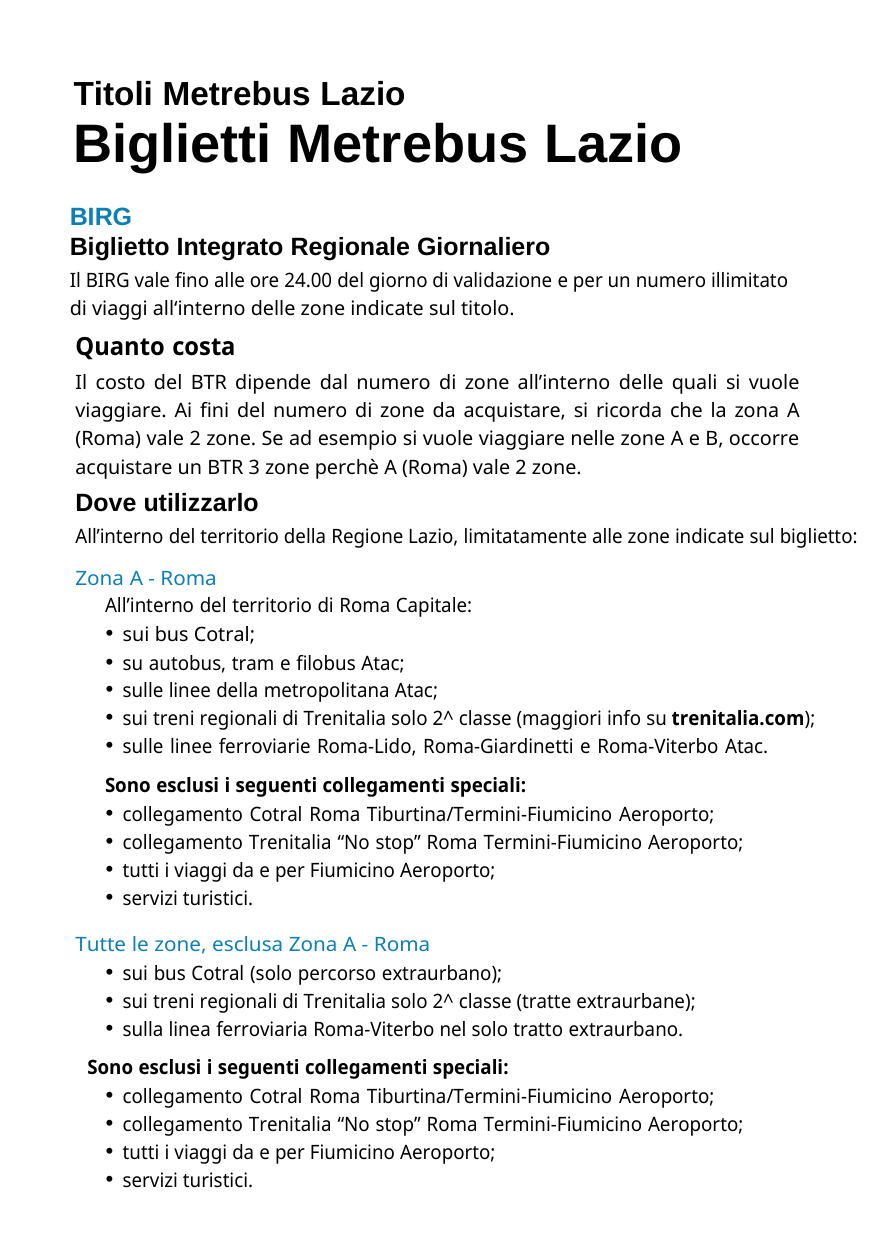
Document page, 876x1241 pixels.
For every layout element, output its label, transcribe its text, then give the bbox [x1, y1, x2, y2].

list servizi turistici. [105, 1165, 864, 1194]
text All’interno del territorio di Roma Capitale: [105, 592, 864, 619]
list collegamento Trenitalia “No stop” Roma Termini-Fiumicino Aeroporto; [105, 1109, 864, 1137]
list sui bus Cotral; [105, 619, 864, 648]
list tutti i viaggi da e per Fiumicino Aeroporto; [105, 1137, 864, 1165]
text Il costo del BTR dipende dal numero di zone all’interno delle quali si vuole viaggiare. Ai fini del numero di zone da acquistare, si ricorda che la zona A (Roma) vale 2 zone. Se ad esempio si vuole viaggiare nelle zone A e B, occorre acquistare un BTR 3 zone perchè A (Roma) vale 2 zone. [75, 368, 800, 480]
list servizi turistici. [105, 883, 864, 911]
subtitle Biglietti Metrebus Lazio [73, 113, 864, 175]
list tutti i viaggi da e per Fiumicino Aeroporto; [105, 855, 864, 883]
text Titoli Metrebus Lazio [73, 76, 864, 113]
subtitle Sono esclusi i seguenti collegamenti speciali: [87, 1054, 864, 1081]
subtitle Quanto costa [75, 328, 864, 362]
text BIRG [69, 202, 864, 231]
list sulle linee ferroviarie Roma-Lido, Roma-Giardinetti e Roma-Viterbo Atac. [105, 731, 864, 760]
list sulla linea ferroviaria Roma-Viterbo nel solo tratto extraurbano. [105, 1014, 864, 1042]
list collegamento Cotral Roma Tiburtina/Termini-Fiumicino Aeroporto; [105, 1081, 864, 1109]
text All’interno del territorio della Regione Lazio, limitatamente alle zone indicate sul biglietto: [75, 523, 864, 550]
list sui treni regionali di Trenitalia solo 2^ classe (tratte extraurbane); [105, 986, 864, 1014]
list su autobus, tram e filobus Atac; [105, 648, 864, 676]
list sui bus Cotral (solo percorso extraurbano); [105, 957, 864, 986]
text Biglietto Integrato Regionale Giornaliero [69, 232, 864, 261]
list collegamento Trenitalia “No stop” Roma Termini-Fiumicino Aeroporto; [105, 827, 864, 855]
subtitle Sono esclusi i seguenti collegamenti speciali: [105, 771, 864, 798]
list collegamento Cotral Roma Tiburtina/Termini-Fiumicino Aeroporto; [105, 799, 864, 827]
list sulle linee della metropolitana Atac; [105, 676, 864, 703]
list sui treni regionali di Trenitalia solo 2^ classe (maggiori info su trenitalia.com); [105, 703, 864, 731]
text Zona A - Roma [75, 564, 864, 591]
text Il BIRG vale fino alle ore 24.00 del giorno di validazione e per un numero illimitato di viaggi all‘interno delle zone indicate sul titolo. [69, 266, 803, 321]
text Tutte le zone, esclusa Zona A - Roma [75, 930, 864, 957]
subtitle Dove utilizzarlo [75, 488, 864, 517]
